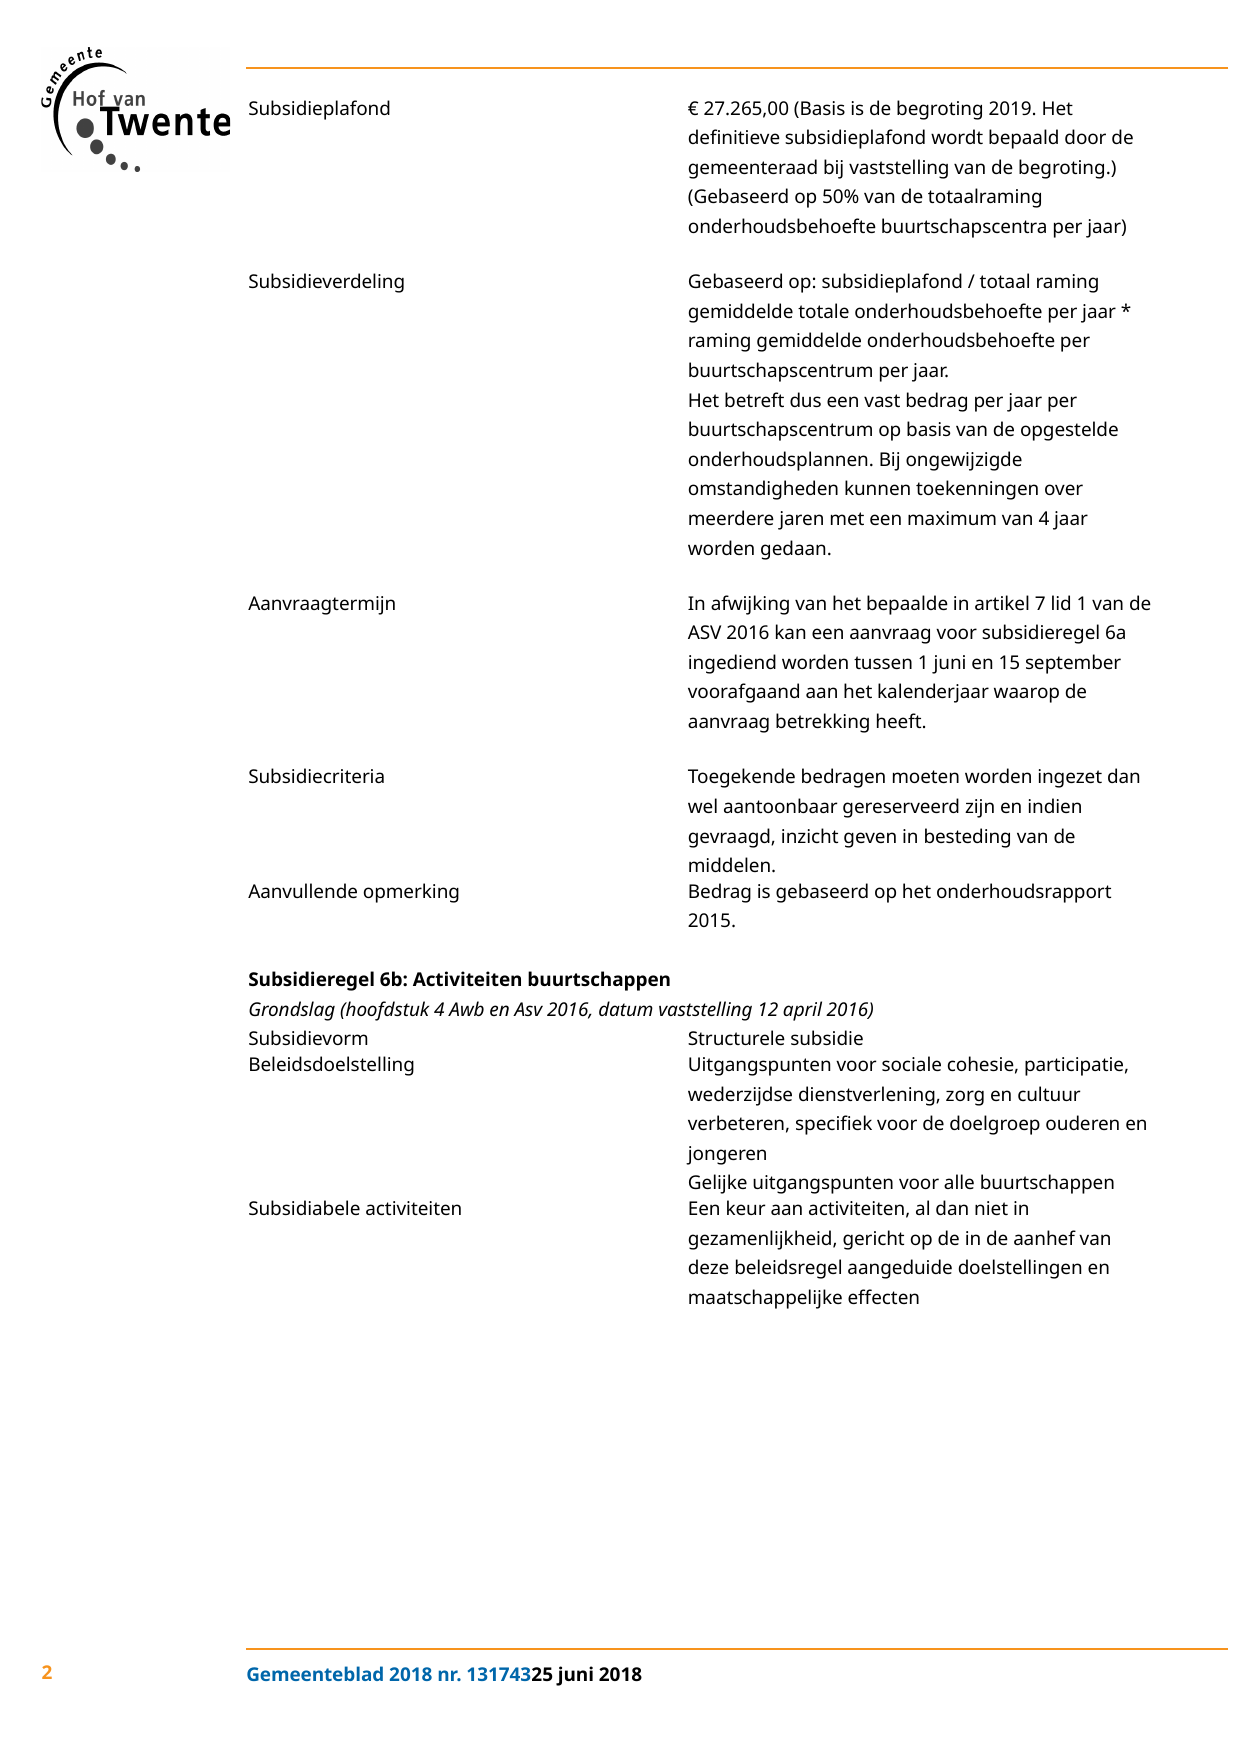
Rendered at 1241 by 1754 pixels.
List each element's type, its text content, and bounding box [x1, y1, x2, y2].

table_cell [500, 590, 688, 764]
table_cell Gebaseerd op: subsidieplafond / totaal raming gemiddelde totale onderhoudsbehoefte per jaar * raming gemiddelde onderhoudsbehoefte per buurtschapscentrum per jaar. Het betreft dus een vast bedrag per jaar per buurtschapscentrum op basis van de opgestelde onderhoudsplannen. Bij ongewijzigde omstandigheden kunnen toekenningen over meerdere jaren met een maximum van 4 jaar worden gedaan. [688, 269, 1152, 590]
table_cell Aanvraagtermijn [248, 590, 500, 764]
table_cell Subsidiabele activiteiten [248, 1195, 500, 1339]
table_cell [500, 878, 688, 933]
table_cell Subsidiecriteria [248, 764, 500, 878]
table_header [500, 1026, 688, 1051]
table_cell [500, 269, 688, 590]
text Grondslag (hoofdstuk 4 Awb en Asv 2016, datum vaststelling 12 april 2016) [248, 996, 1152, 1022]
table_cell [500, 1051, 688, 1195]
table_cell [500, 1195, 688, 1339]
table_cell Aanvullende opmerking [248, 878, 500, 933]
table_cell Toegekende bedragen moeten worden ingezet dan wel aantoonbaar gereserveerd zijn en indien gevraagd, inzicht geven in besteding van de middelen. [688, 764, 1152, 878]
table_cell Subsidieverdeling [248, 269, 500, 590]
table_cell [500, 95, 688, 268]
table_cell € 27.265,00 (Basis is de begroting 2019. Het definitieve subsidieplafond wordt bepaald door de gemeenteraad bij vaststelling van de begroting.) (Gebaseerd op 50% van de totaalraming onderhoudsbehoefte buurtschapscentra per jaar) [688, 95, 1152, 268]
table_cell Bedrag is gebaseerd op het onderhoudsrapport 2015. [688, 878, 1152, 933]
table_cell In afwijking van het bepaalde in artikel 7 lid 1 van de ASV 2016 kan een aanvraag voor subsidieregel 6a ingediend worden tussen 1 juni en 15 september voorafgaand aan het kalenderjaar waarop de aanvraag betrekking heeft. [688, 590, 1152, 764]
text Subsidieregel 6b: Activiteiten buurtschappen [248, 966, 1152, 992]
table_cell Een keur aan activiteiten, al dan niet in gezamenlijkheid, gericht op de in de aanhef van deze beleidsregel aangeduide doelstellingen en maatschappelijke effecten [688, 1195, 1152, 1339]
table_cell Uitgangspunten voor sociale cohesie, participatie, wederzijdse dienstverlening, zorg en cultuur verbeteren, specifiek voor de doelgroep ouderen en jongeren Gelijke uitgangspunten voor alle buurtschappen [688, 1051, 1152, 1195]
table_cell Subsidieplafond [248, 95, 500, 268]
table_header Structurele subsidie [688, 1026, 1152, 1051]
table_header Subsidievorm [248, 1026, 500, 1051]
table_cell Beleidsdoelstelling [248, 1051, 500, 1195]
table_cell [500, 764, 688, 878]
picture [41, 47, 231, 172]
